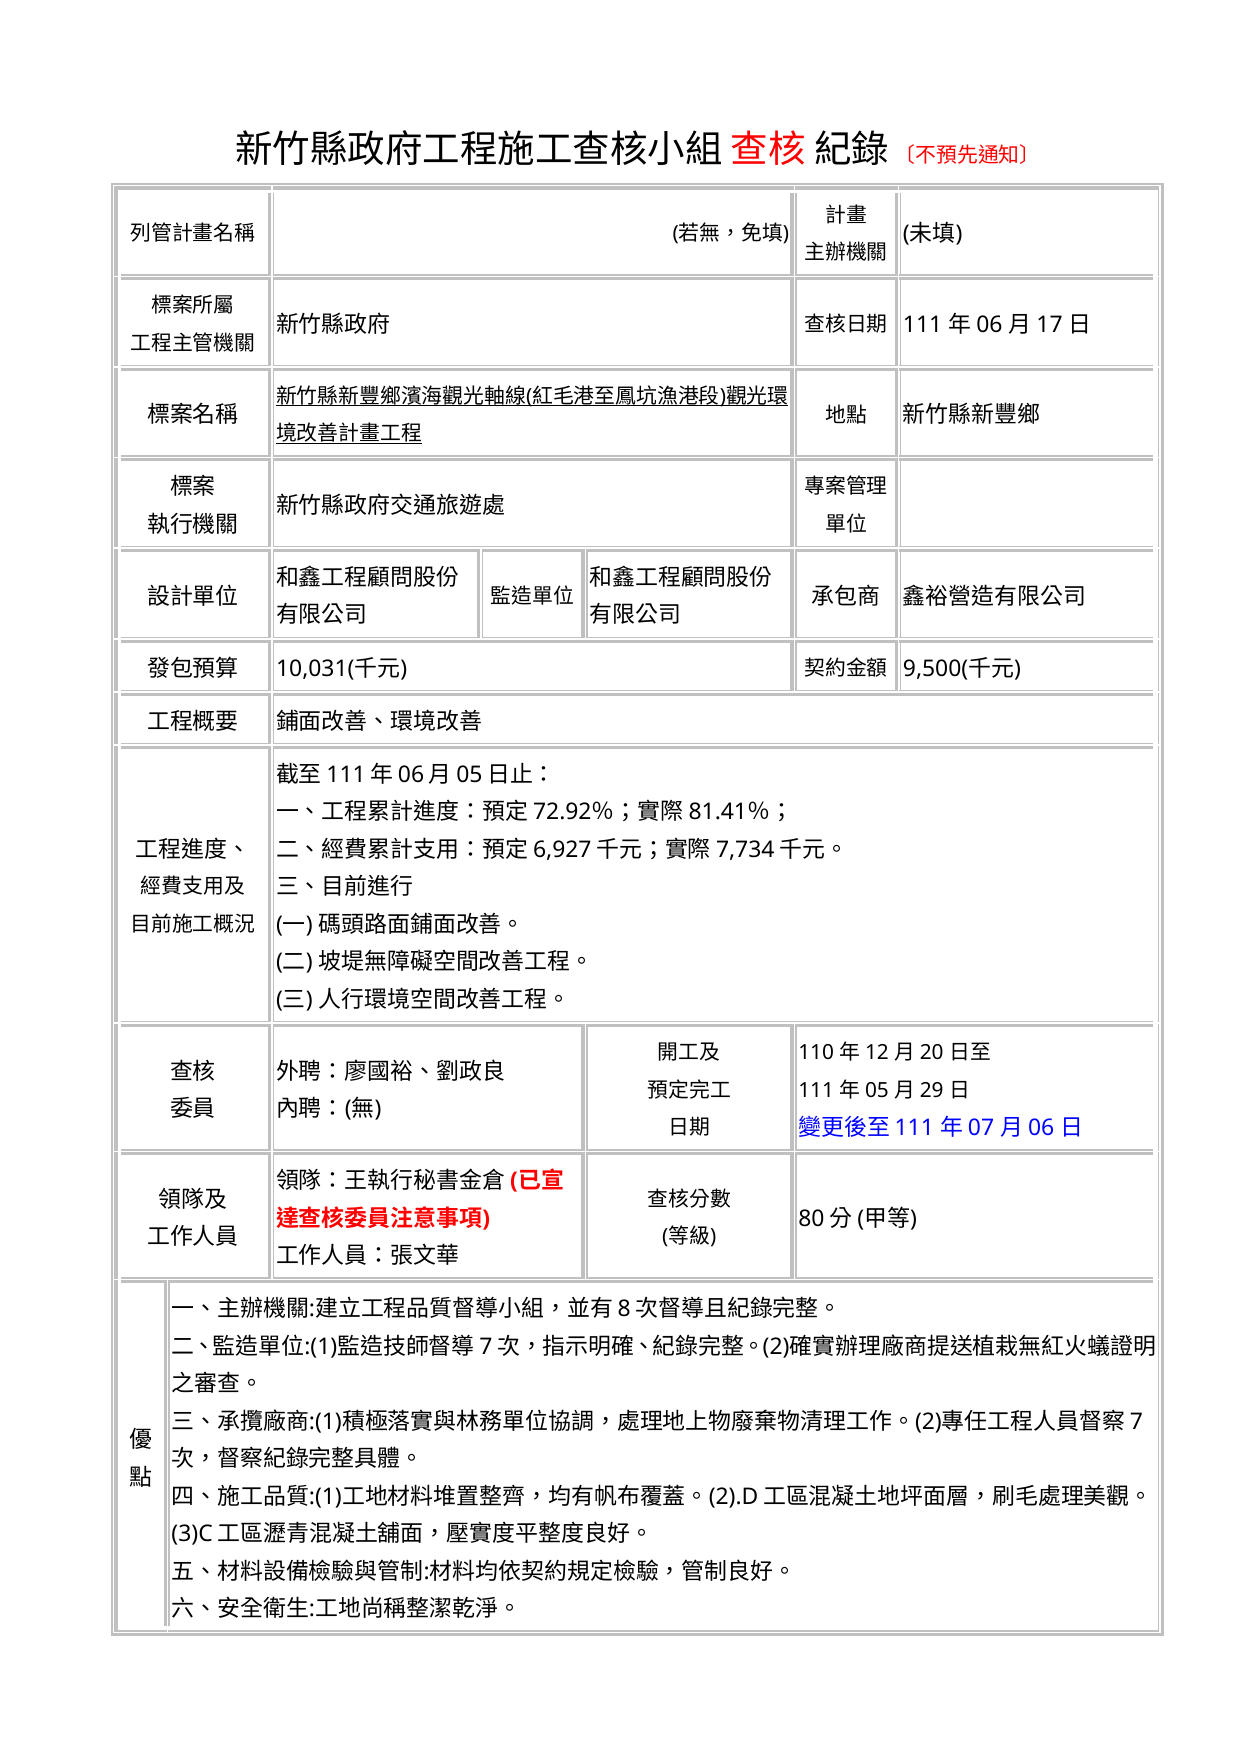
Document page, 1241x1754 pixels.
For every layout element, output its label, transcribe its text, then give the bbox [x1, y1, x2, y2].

table_cell 鑫裕營造有限公司 [898, 546, 1161, 636]
table_cell 新竹縣政府 [274, 280, 790, 364]
table_cell 地點 [797, 371, 895, 455]
table_cell 工程概要 [114, 690, 271, 743]
table_header (未填) [898, 185, 1161, 274]
table_header 計畫 主辦機關 [794, 185, 898, 274]
table_cell 截至111年06月05日止： 一、工程累計進度：預定 72.92％；實際 81.41％； 二、經費累計支用：預定 6,927千元；實際 7,734千元。 三、目前進行 (一) 碼頭路面鋪面改善。 (二) 坡堤無障礙空間改善工程。 (三) 人行環境空間改善工程。 [271, 743, 1161, 1021]
table_cell 新竹縣新豐鄉 [898, 365, 1161, 455]
table_cell 新竹縣新豐鄉濱海觀光軸線(紅毛港至鳳坑漁港段)觀光環境改善計畫工程 [274, 371, 790, 455]
table_cell 契約金額 [797, 643, 895, 689]
table_cell 查核分數 (等級) [588, 1155, 790, 1277]
table_cell 9,500(千元) [898, 636, 1161, 689]
table_cell 標案 執行機關 [114, 455, 271, 546]
table_cell 優 點 [114, 1277, 167, 1630]
table_cell 鋪面改善、環境改善 [271, 690, 1161, 743]
table_cell 新竹縣政府交通旅遊處 [274, 461, 790, 546]
table_cell 承包商 [797, 552, 895, 636]
table_cell 專案管理 單位 [797, 461, 895, 546]
table_cell 發包預算 [114, 636, 271, 689]
table_cell 一、主辦機關:建立工程品質督導小組，並有8次督導且紀錄完整。 二、監造單位:(1)監造技師督導7次，指示明確、紀錄完整。(2)確實辦理廠商提送植栽無紅火蟻證明之審查。 三、承攬廠商:(1)積極落實與林務單位協調，處理地上物廢棄物清理工作。(2)專任工程人員督察7次，督察紀錄完整具體。 四、施工品質:(1)工地材料堆置整齊，均有帆布覆蓋。(2).D工區混凝土地坪面層，刷毛處理美觀。(3)C工區瀝青混凝土舖面，壓實度平整度良好。 五、材料設備檢驗與管制:材料均依契約規定檢驗，管制良好。 六、安全衛生:工地尚稱整潔乾淨。 [167, 1277, 1161, 1630]
table_cell 領隊：王執行秘書金倉 (已宣達查核委員注意事項) 工作人員：張文華 [274, 1155, 581, 1277]
table_cell 10,031(千元) [274, 643, 790, 689]
table_cell 111 年 06 月 17 日 [898, 274, 1161, 364]
table_cell 查核 委員 [114, 1021, 271, 1149]
table_cell 外聘：廖國裕、劉政良 內聘：(無) [274, 1027, 581, 1149]
table_cell 監造單位 [483, 552, 581, 636]
table_cell 查核日期 [797, 280, 895, 364]
table_cell 和鑫工程顧問股份有限公司 [588, 552, 790, 636]
table_cell [898, 455, 1161, 546]
table_cell 標案名稱 [114, 365, 271, 455]
text 新竹縣政府工程施工查核小組 查核 紀錄 〔不預先通知〕 [94, 71, 1181, 183]
table_header 列管計畫名稱 [118, 190, 271, 274]
table_cell 設計單位 [114, 546, 271, 636]
table_cell 領隊及 工作人員 [114, 1149, 271, 1277]
table_cell 和鑫工程顧問股份有限公司 [274, 552, 477, 636]
table_cell 工程進度、 經費支用及 目前施工概況 [114, 743, 271, 1021]
table_cell 80分 (甲等) [794, 1149, 1161, 1277]
table_cell 開工及 預定完工 日期 [588, 1027, 790, 1149]
table_cell 標案所屬 工程主管機關 [114, 274, 271, 364]
table_header (若無，免填) [271, 185, 793, 274]
table_cell 110 年 12 月 20 日至 111 年 05 月 29 日 變更後至111 年 07 月 06 日 [794, 1021, 1161, 1149]
